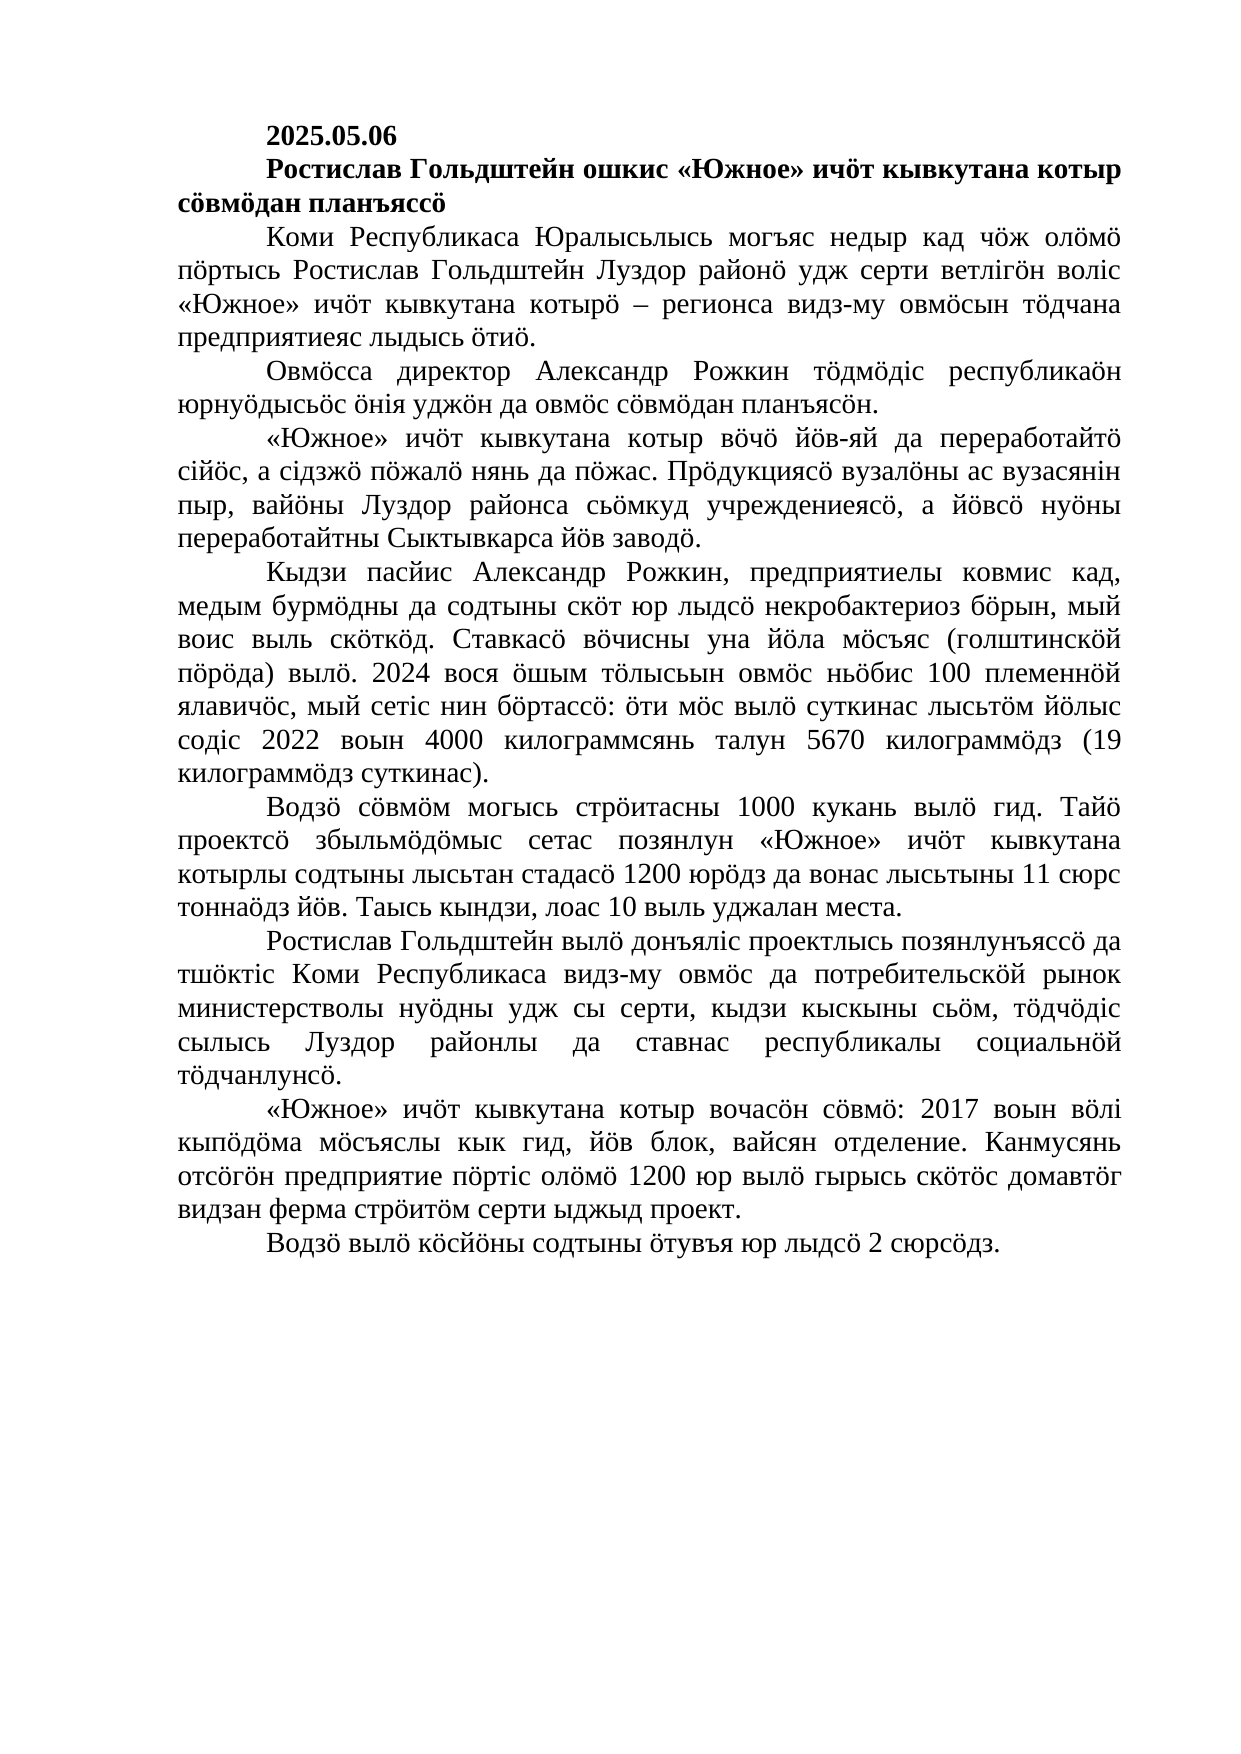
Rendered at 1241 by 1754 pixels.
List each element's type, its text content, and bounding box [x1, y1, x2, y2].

text Ростислав Гольдштейн ошкис «Южное» ичӧт кывкутана котыр сӧвмӧдан планъяссӧ [177, 152, 1122, 219]
text Овмӧсса директор Александр Рожкин тӧдмӧдіс республикаӧн юрнуӧдысьӧс ӧнія уджӧн да овмӧс сӧвмӧдан планъясӧн. [177, 353, 1122, 420]
text Водзӧ вылӧ кӧсйӧны содтыны ӧтувъя юр лыдсӧ 2 сюрсӧдз. [177, 1225, 1122, 1258]
text 2025.05.06 [177, 118, 1122, 152]
text «Южное» ичӧт кывкутана котыр вочасӧн сӧвмӧ: 2017 воын вӧлі кыпӧдӧма мӧсъяслы кык гид, йӧв блок, вайсян отделение. Канмусянь отсӧгӧн предприятие пӧртіс олӧмӧ 1200 юр вылӧ гырысь скӧтӧс домавтӧг видзан ферма стрӧитӧм серти ыджыд проект. [177, 1091, 1122, 1225]
text Ростислав Гольдштейн вылӧ донъяліс проектлысь позянлунъяссӧ да тшӧктіс Коми Республикаса видз-му овмӧс да потребительскӧй рынок министерстволы нуӧдны удж сы серти, кыдзи кыскыны сьӧм, тӧдчӧдіс сылысь Луздор районлы да ставнас республикалы социальнӧй тӧдчанлунсӧ. [177, 923, 1122, 1091]
text «Южное» ичӧт кывкутана котыр вӧчӧ йӧв-яй да переработайтӧ сійӧс, а сідзжӧ пӧжалӧ нянь да пӧжас. Прӧдукциясӧ вузалӧны ас вузасянін пыр, вайӧны Луздор районса сьӧмкуд учреждениеясӧ, а йӧвсӧ нуӧны переработайтны Сыктывкарса йӧв заводӧ. [177, 420, 1122, 554]
text Кыдзи пасйис Александр Рожкин, предприятиелы ковмис кад, медым бурмӧдны да содтыны скӧт юр лыдсӧ некробактериоз бӧрын, мый воис выль скӧткӧд. Ставкасӧ вӧчисны уна йӧла мӧсъяс (голштинскӧй пӧрӧда) вылӧ. 2024 вося ӧшым тӧлысьын овмӧс ньӧбис 100 племеннӧй ялавичӧс, мый сетіс нин бӧртассӧ: ӧти мӧс вылӧ суткинас лысьтӧм йӧлыс содіс 2022 воын 4000 килограммсянь талун 5670 килограммӧдз (19 килограммӧдз суткинас). [177, 554, 1122, 789]
text Коми Республикаса Юралысьлысь могъяс недыр кад чӧж олӧмӧ пӧртысь Ростислав Гольдштейн Луздор районӧ удж серти ветлігӧн воліс «Южное» ичӧт кывкутана котырӧ – регионса видз-му овмӧсын тӧдчана предприятиеяс лыдысь ӧтиӧ. [177, 219, 1122, 353]
text Водзӧ сӧвмӧм могысь стрӧитасны 1000 кукань вылӧ гид. Тайӧ проектсӧ збыльмӧдӧмыс сетас позянлун «Южное» ичӧт кывкутана котырлы содтыны лысьтан стадасӧ 1200 юрӧдз да вонас лысьтыны 11 сюрс тоннаӧдз йӧв. Таысь кындзи, лоас 10 выль уджалан места. [177, 789, 1122, 923]
